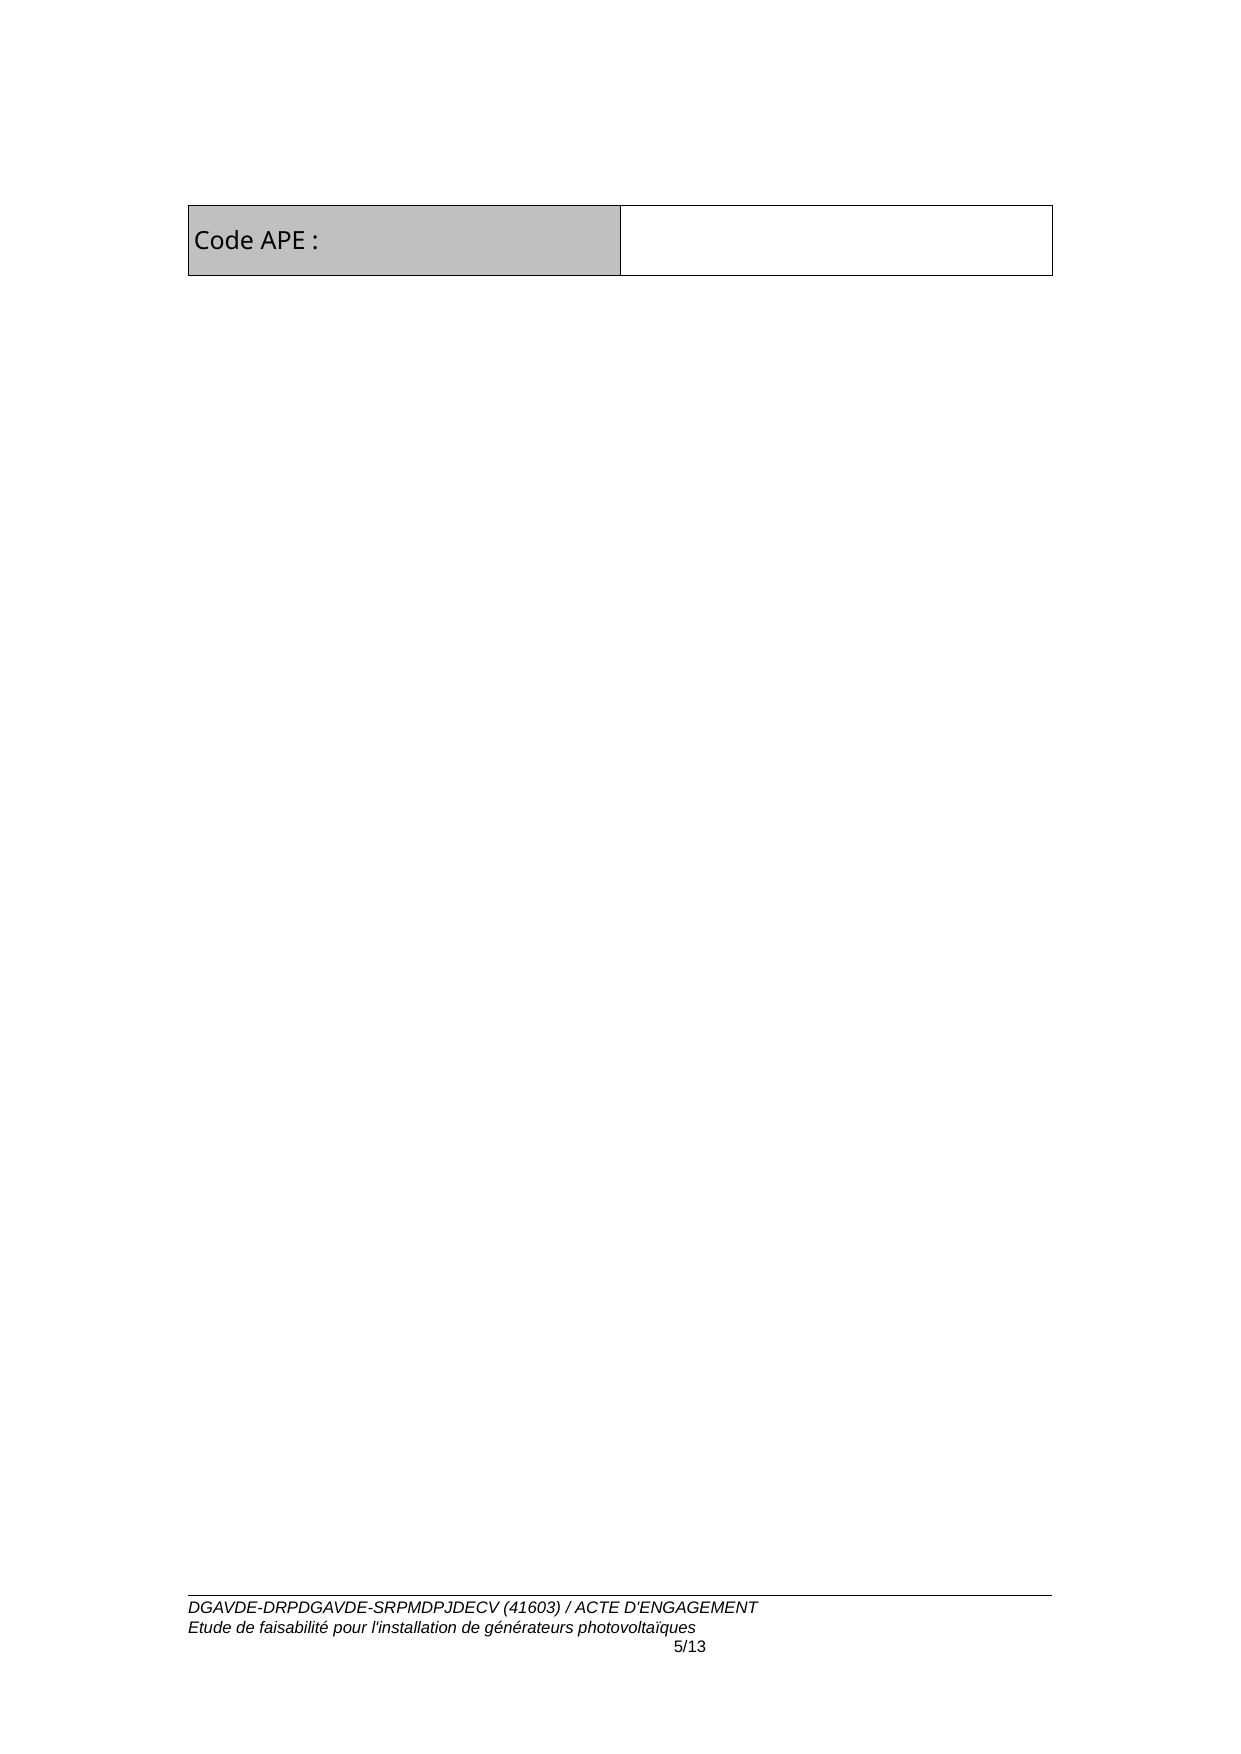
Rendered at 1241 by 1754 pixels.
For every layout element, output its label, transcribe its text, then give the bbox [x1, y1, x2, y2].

table_cell [621, 206, 1052, 275]
table_cell Code APE : [189, 206, 620, 275]
